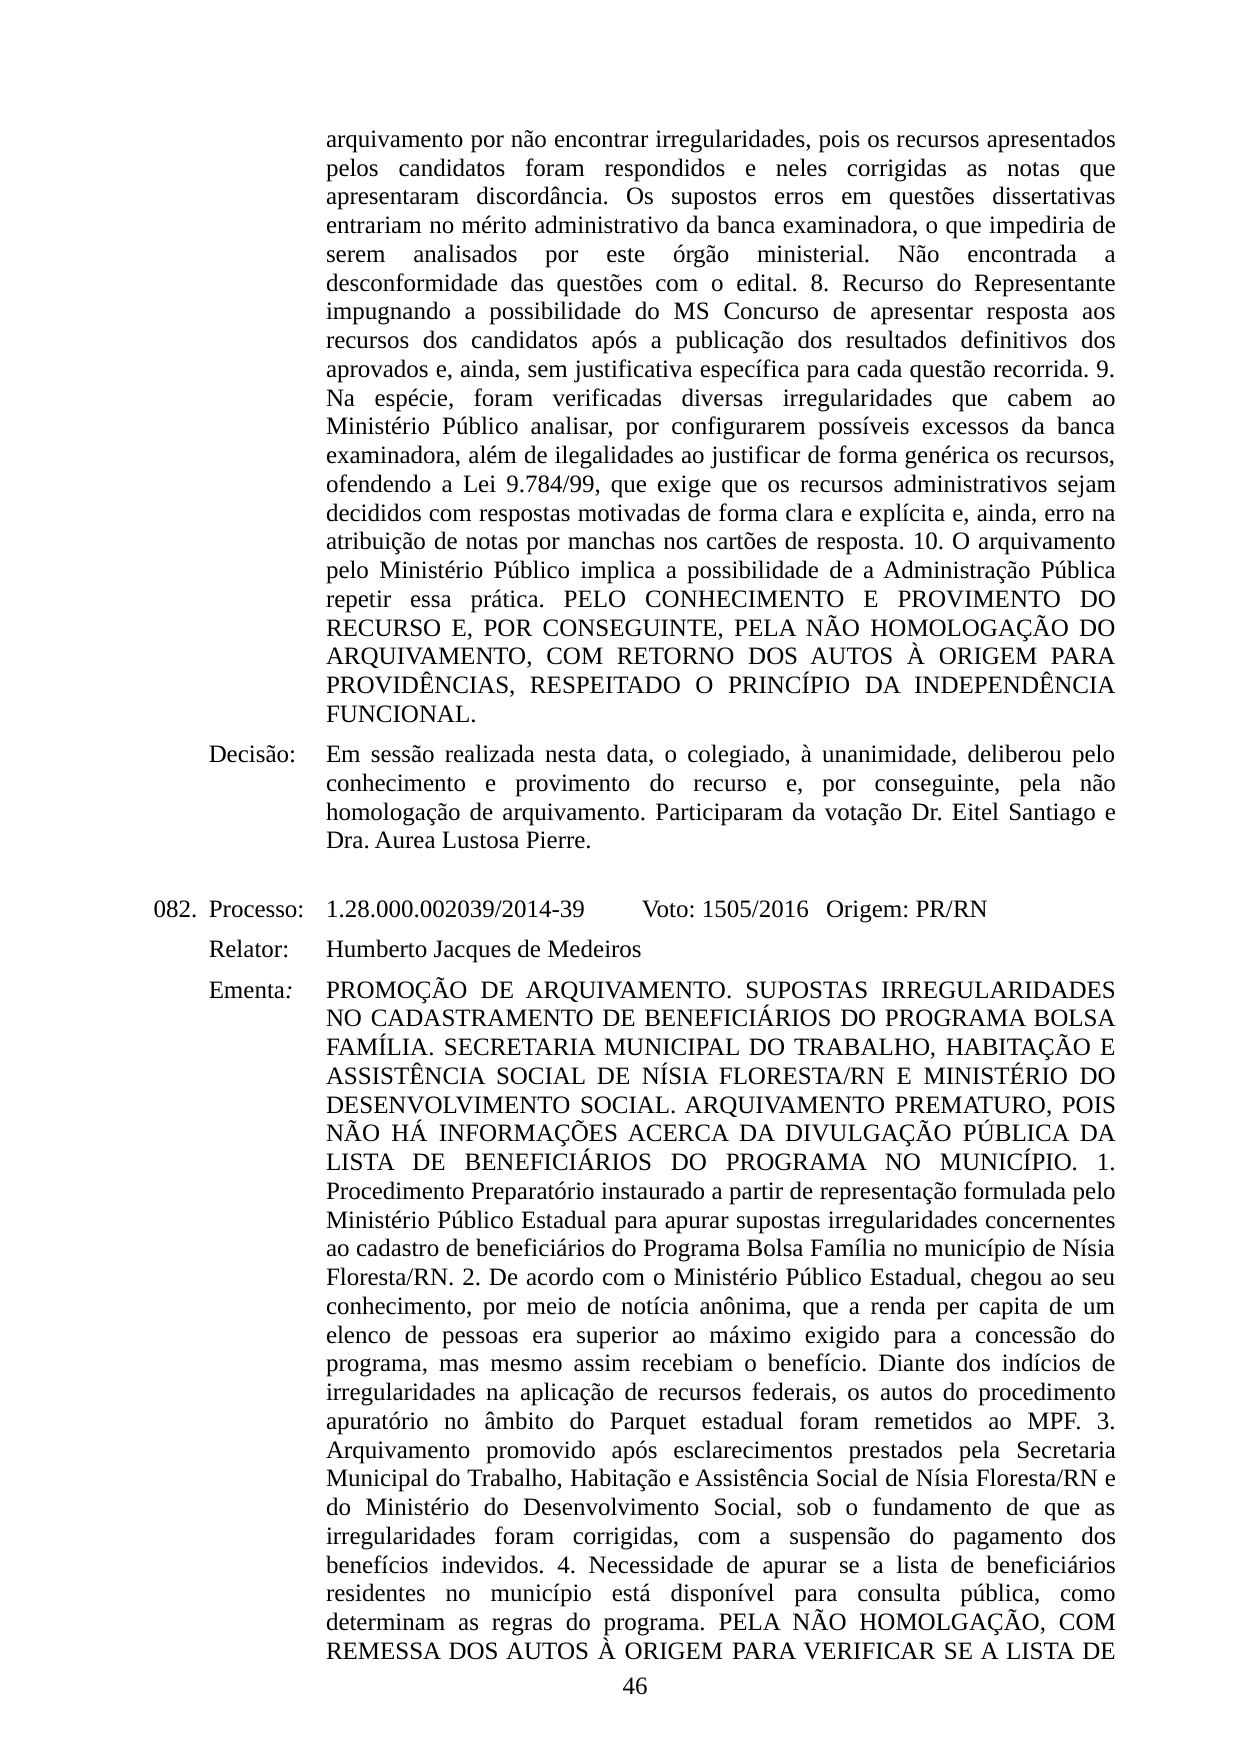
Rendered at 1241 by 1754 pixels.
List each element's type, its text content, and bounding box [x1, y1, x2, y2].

table_header Origem: PR/RN [820, 889, 1122, 929]
table_cell [203, 118, 320, 733]
table_cell PROMOÇÃO DE ARQUIVAMENTO. SUPOSTAS IRREGULARIDADES NO CADASTRAMENTO DE BENEFICIÁRIOS DO PROGRAMA BOLSA FAMÍLIA. SECRETARIA MUNICIPAL DO TRABALHO, HABITAÇÃO E ASSISTÊNCIA SOCIAL DE NÍSIA FLORESTA/RN E MINISTÉRIO DO DESENVOLVIMENTO SOCIAL. ARQUIVAMENTO PREMATURO, POIS NÃO HÁ INFORMAÇÕES ACERCA DA DIVULGAÇÃO PÚBLICA DA LISTA DE BENEFICIÁRIOS DO PROGRAMA NO MUNICÍPIO. 1. Procedimento Preparatório instaurado a partir de representação formulada pelo Ministério Público Estadual para apurar supostas irregularidades concernentes ao cadastro de beneficiários do Programa Bolsa Família no município de Nísia Floresta/RN. 2. De acordo com o Ministério Público Estadual, chegou ao seu conhecimento, por meio de notícia anônima, que a renda per capita de um elenco de pessoas era superior ao máximo exigido para a concessão do programa, mas mesmo assim recebiam o benefício. Diante dos indícios de irregularidades na aplicação de recursos federais, os autos do procedimento apuratório no âmbito do Parquet estadual foram remetidos ao MPF. 3. Arquivamento promovido após esclarecimentos prestados pela Secretaria Municipal do Trabalho, Habitação e Assistência Social de Nísia Floresta/RN e do Ministério do Desenvolvimento Social, sob o fundamento de que as irregularidades foram corrigidas, com a suspensão do pagamento dos benefícios indevidos. 4. Necessidade de apurar se a lista de beneficiários residentes no município está disponível para consulta pública, como determinam as regras do programa. PELA NÃO HOMOLGAÇÃO, COM REMESSA DOS AUTOS À ORIGEM PARA VERIFICAR SE A LISTA DE [320, 969, 1122, 1670]
table_header Processo: [203, 889, 320, 929]
table_header Voto: 1505/2016 [636, 889, 820, 929]
table_cell Relator: [203, 929, 320, 969]
table_cell [148, 969, 203, 1670]
table_cell [148, 733, 203, 860]
table_cell Decisão: [203, 733, 320, 860]
table_cell Humberto Jacques de Medeiros [320, 929, 1122, 969]
table_cell arquivamento por não encontrar irregularidades, pois os recursos apresentados pelos candidatos foram respondidos e neles corrigidas as notas que apresentaram discordância. Os supostos erros em questões dissertativas entrariam no mérito administrativo da banca examinadora, o que impediria de serem analisados por este órgão ministerial. Não encontrada a desconformidade das questões com o edital. 8. Recurso do Representante impugnando a possibilidade do MS Concurso de apresentar resposta aos recursos dos candidatos após a publicação dos resultados definitivos dos aprovados e, ainda, sem justificativa específica para cada questão recorrida. 9. Na espécie, foram verificadas diversas irregularidades que cabem ao Ministério Público analisar, por configurarem possíveis excessos da banca examinadora, além de ilegalidades ao justificar de forma genérica os recursos, ofendendo a Lei 9.784/99, que exige que os recursos administrativos sejam decididos com respostas motivadas de forma clara e explícita e, ainda, erro na atribuição de notas por manchas nos cartões de resposta. 10. O arquivamento pelo Ministério Público implica a possibilidade de a Administração Pública repetir essa prática. PELO CONHECIMENTO E PROVIMENTO DO RECURSO E, POR CONSEGUINTE, PELA NÃO HOMOLOGAÇÃO DO ARQUIVAMENTO, COM RETORNO DOS AUTOS À ORIGEM PARA PROVIDÊNCIAS, RESPEITADO O PRINCÍPIO DA INDEPENDÊNCIA FUNCIONAL. [320, 118, 1122, 733]
table_header 1.28.000.002039/2014-39 [320, 889, 636, 929]
table_cell Ementa: [203, 969, 320, 1670]
table_header 082. [148, 889, 203, 929]
table_cell [148, 929, 203, 969]
table_cell [148, 118, 203, 733]
table_cell Em sessão realizada nesta data, o colegiado, à unanimidade, deliberou pelo conhecimento e provimento do recurso e, por conseguinte, pela não homologação de arquivamento. Participaram da votação Dr. Eitel Santiago e Dra. Aurea Lustosa Pierre. [320, 733, 1122, 860]
